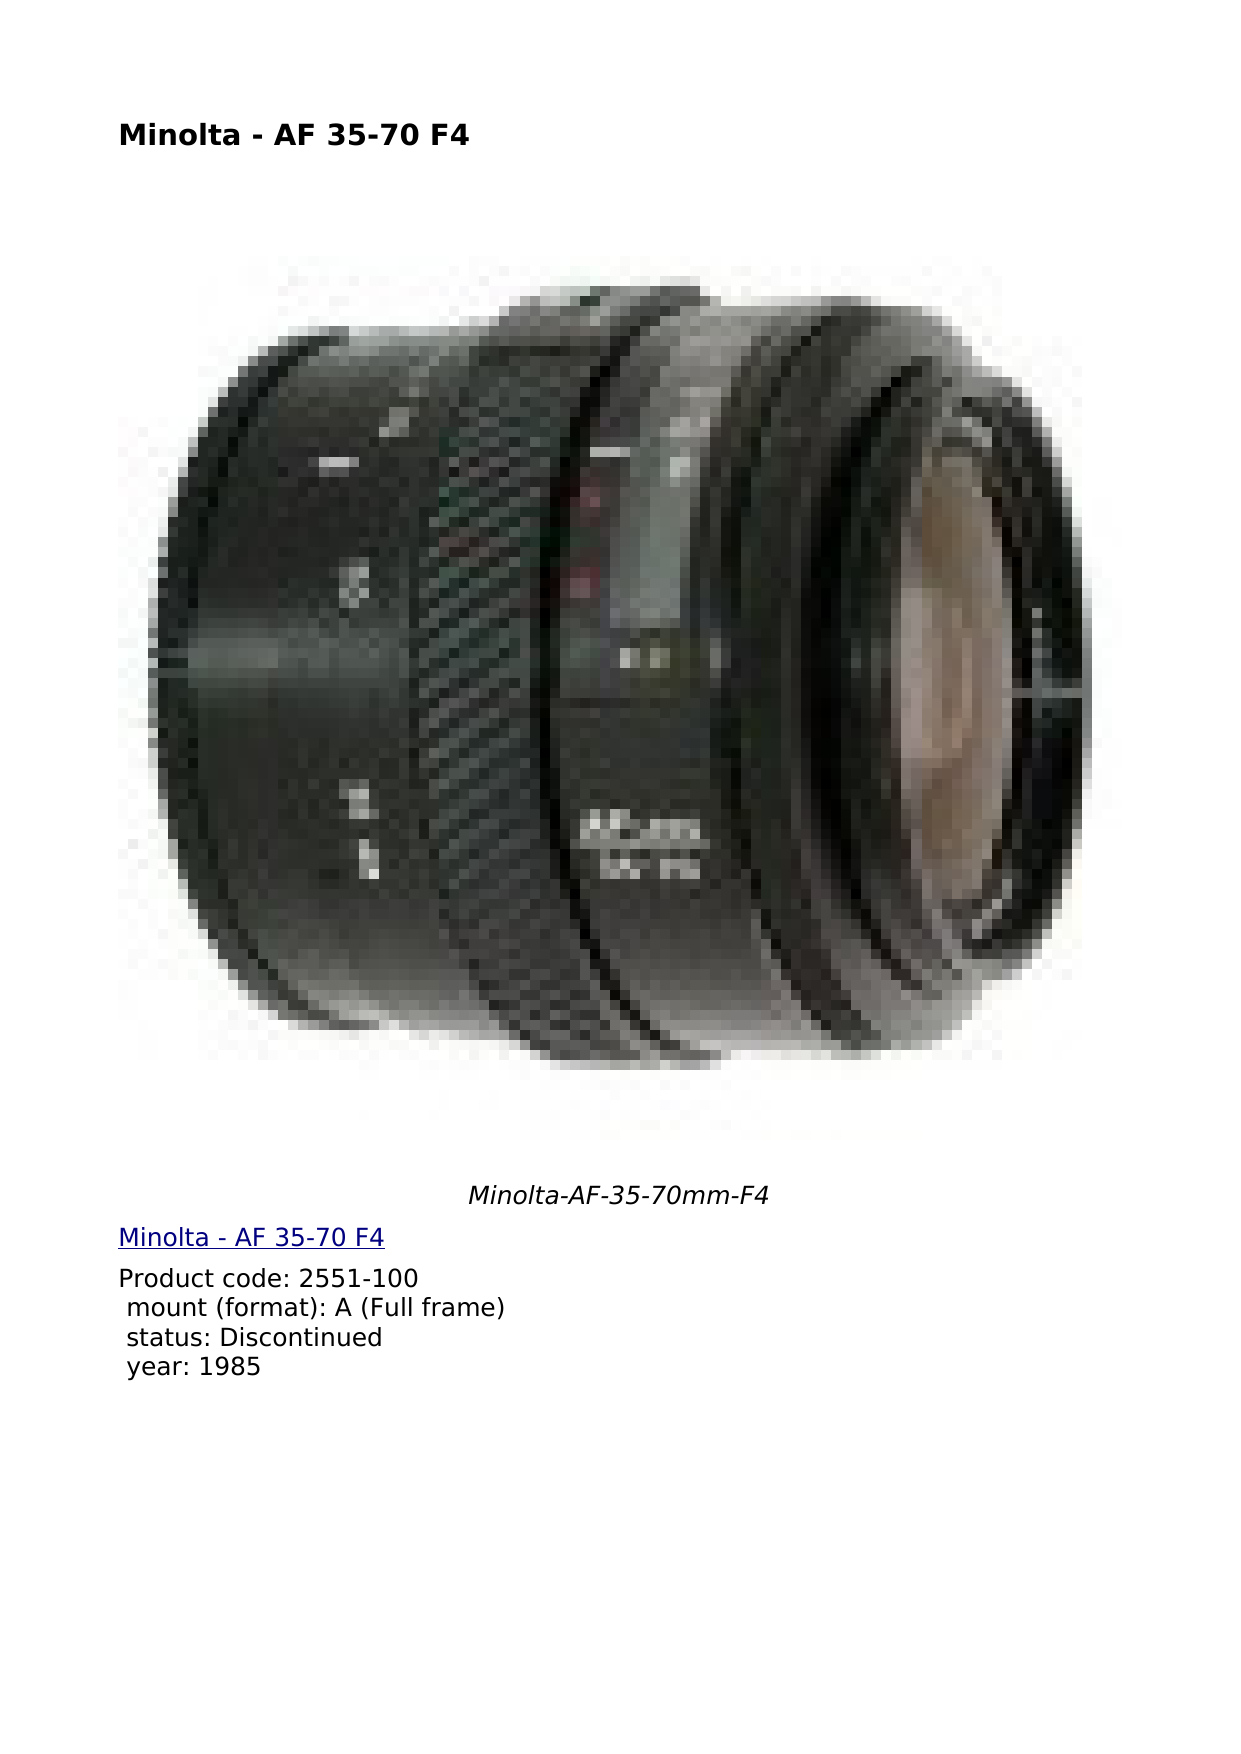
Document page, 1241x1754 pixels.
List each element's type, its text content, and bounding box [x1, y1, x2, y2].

subtitle Minolta - AF 35-70 F4 [118, 118, 1122, 152]
text Product code: 2551-100 mount (format): A (Full frame) status: Discontinued year: 1985 [118, 1264, 1122, 1381]
picture [118, 177, 1123, 1181]
text Minolta - AF 35-70 F4 [118, 1223, 1122, 1252]
text Minolta-AF-35-70mm-F4 [118, 1181, 1122, 1210]
